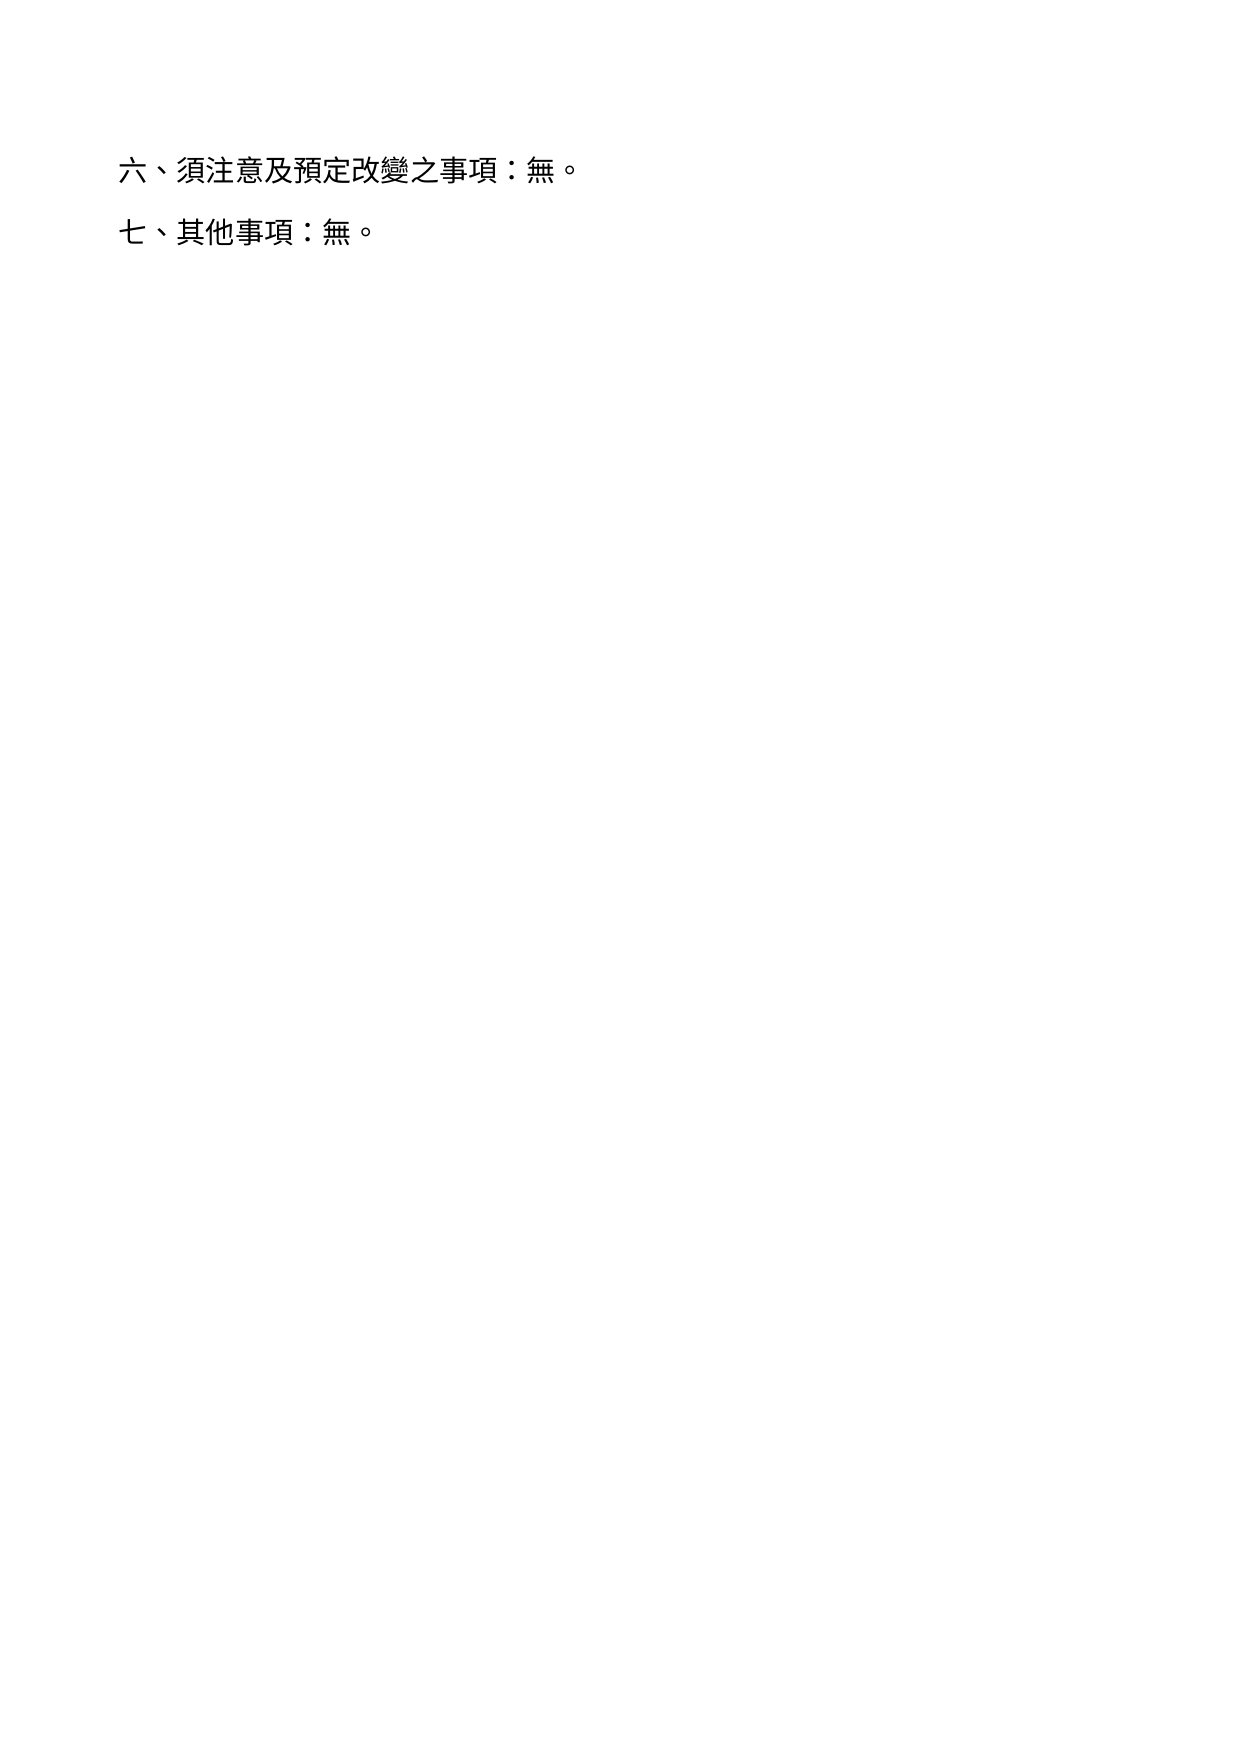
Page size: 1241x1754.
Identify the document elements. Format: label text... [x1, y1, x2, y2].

text 六、須注意及預定改變之事項：無。 [118, 127, 1122, 189]
text 七、其他事項：無。 [118, 189, 1122, 252]
